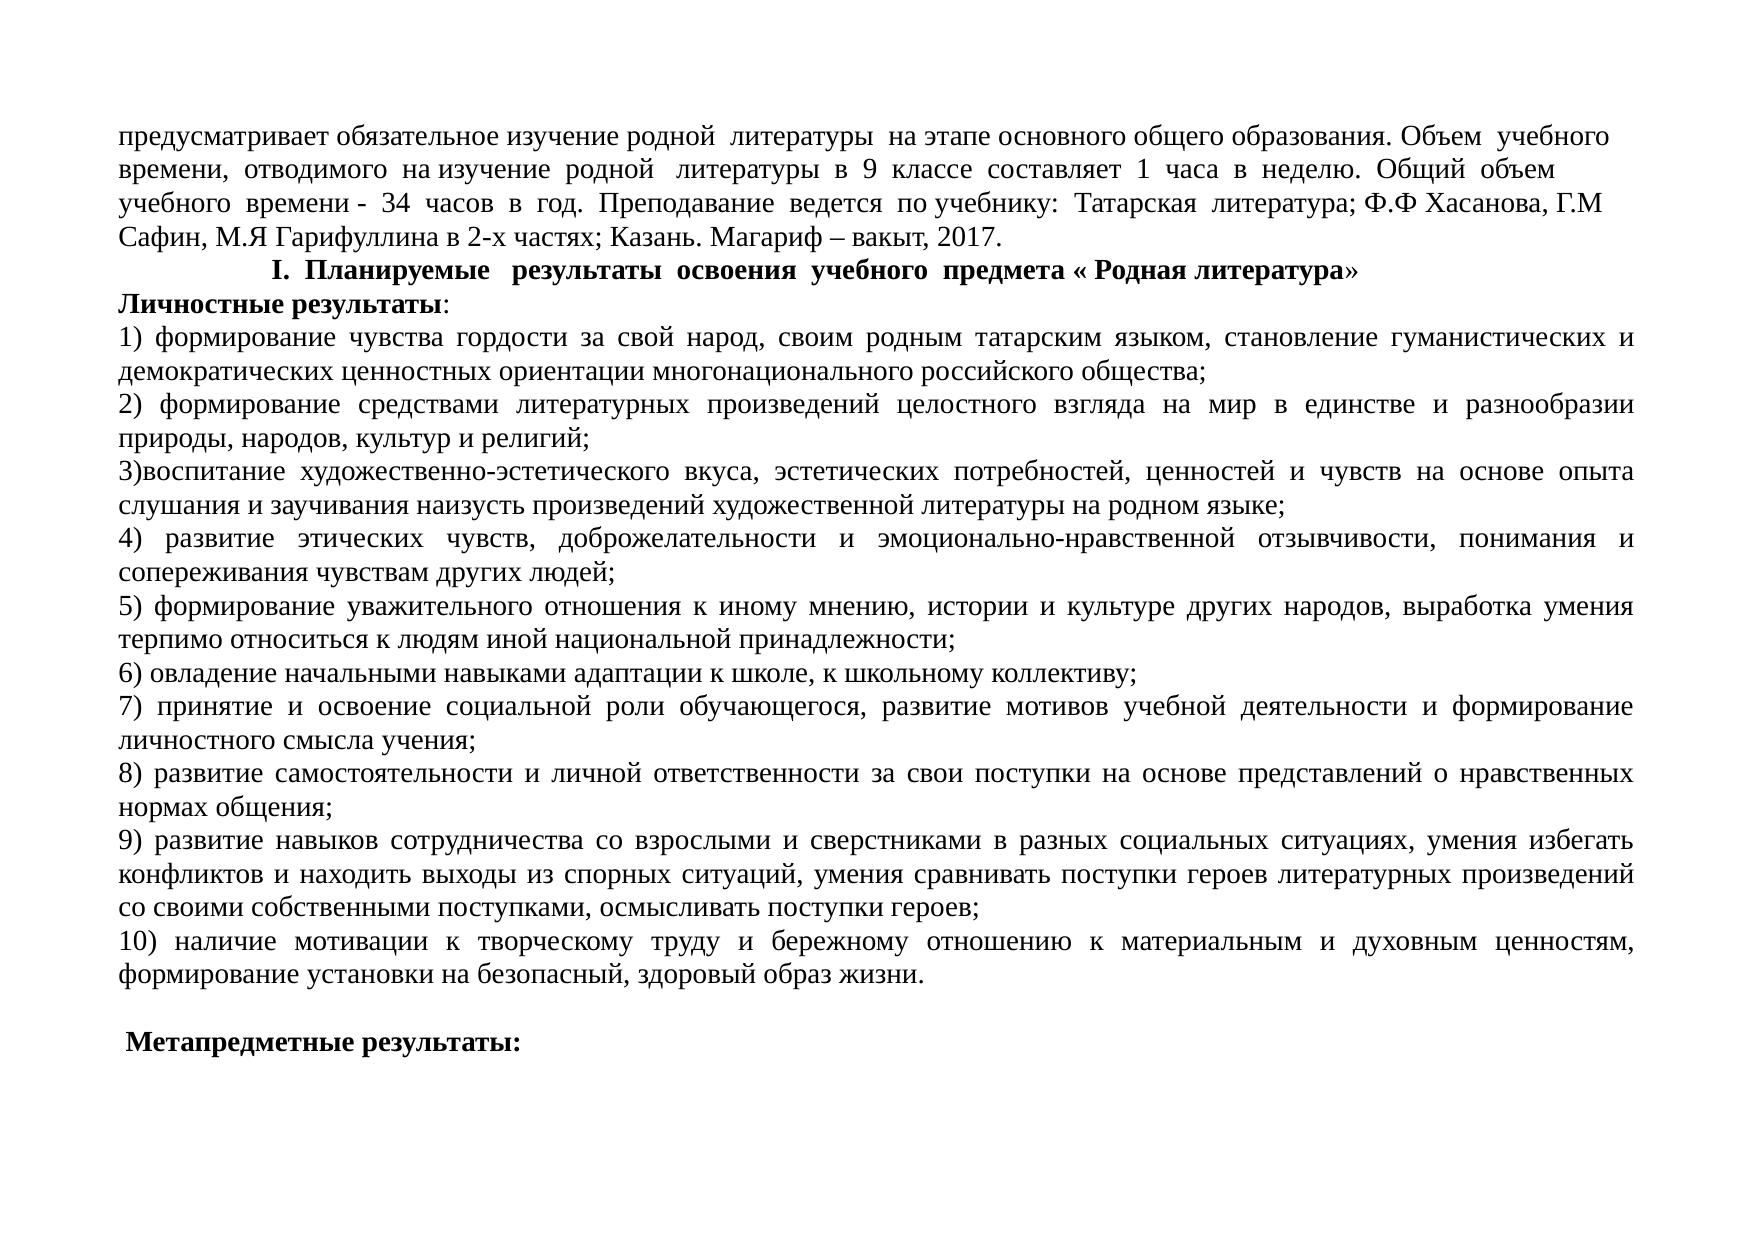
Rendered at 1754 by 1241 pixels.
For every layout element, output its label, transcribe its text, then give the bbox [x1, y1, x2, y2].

text Метапредметные результаты: [118, 1024, 1636, 1057]
text Личностные результаты: [118, 286, 1636, 319]
text 2) формирование средствами литературных произведений целостного взгляда на мир в единстве и разнообразии природы, народов, культур и религий; [118, 386, 1636, 453]
text 6) овладение начальными навыками адаптации к школе, к школьному коллективу; [118, 655, 1636, 688]
text предусматривает обязательное изучение родной литературы на этапе основного общего образования. Объем учебного времени, отводимого на изучение родной литературы в 9 классе составляет 1 часа в неделю. Общий объем учебного времени - 34 часов в год. Преподавание ведется по учебнику: Татарская литература; Ф.Ф Хасанова, Г.М Сафин, М.Я Гарифуллина в 2-х частях; Казань. Магариф – вакыт, 2017. [118, 118, 1636, 252]
text 10) наличие мотивации к творческому труду и бережному отношению к материальным и духовным ценностям, формирование установки на безопасный, здоровый образ жизни. [118, 923, 1636, 990]
text 7) принятие и освоение социальной роли обучающегося, развитие мотивов учебной деятельности и формирование личностного смысла учения; [118, 688, 1636, 755]
text I. Планируемые результаты освоения учебного предмета « Родная литература» [118, 252, 1636, 286]
text 4) развитие этических чувств, доброжелательности и эмоционально-нравственной отзывчивости, понимания и сопереживания чувствам других людей; [118, 521, 1636, 588]
text 1) формирование чувства гордости за свой народ, своим родным татарским языком, становление гуманистических и демократических ценностных ориентации многонационального российского общества; [118, 319, 1636, 386]
text 3)воспитание художественно-эстетического вкуса, эстетических потребностей, ценностей и чувств на основе опыта слушания и заучивания наизусть произведений художественной литературы на родном языке; [118, 453, 1636, 521]
text 9) развитие навыков сотрудничества со взрослыми и сверстниками в разных социальных ситуациях, умения избегать конфликтов и находить выходы из спорных ситуаций, умения сравнивать поступки героев литературных произведений со своими собственными поступками, осмысливать поступки героев; [118, 822, 1636, 923]
text 8) развитие самостоятельности и личной ответственности за свои поступки на основе представлений о нравственных нормах общения; [118, 755, 1636, 822]
text 5) формирование уважительного отношения к иному мнению, истории и культуре других народов, выработка умения терпимо относиться к людям иной национальной принадлежности; [118, 588, 1636, 655]
